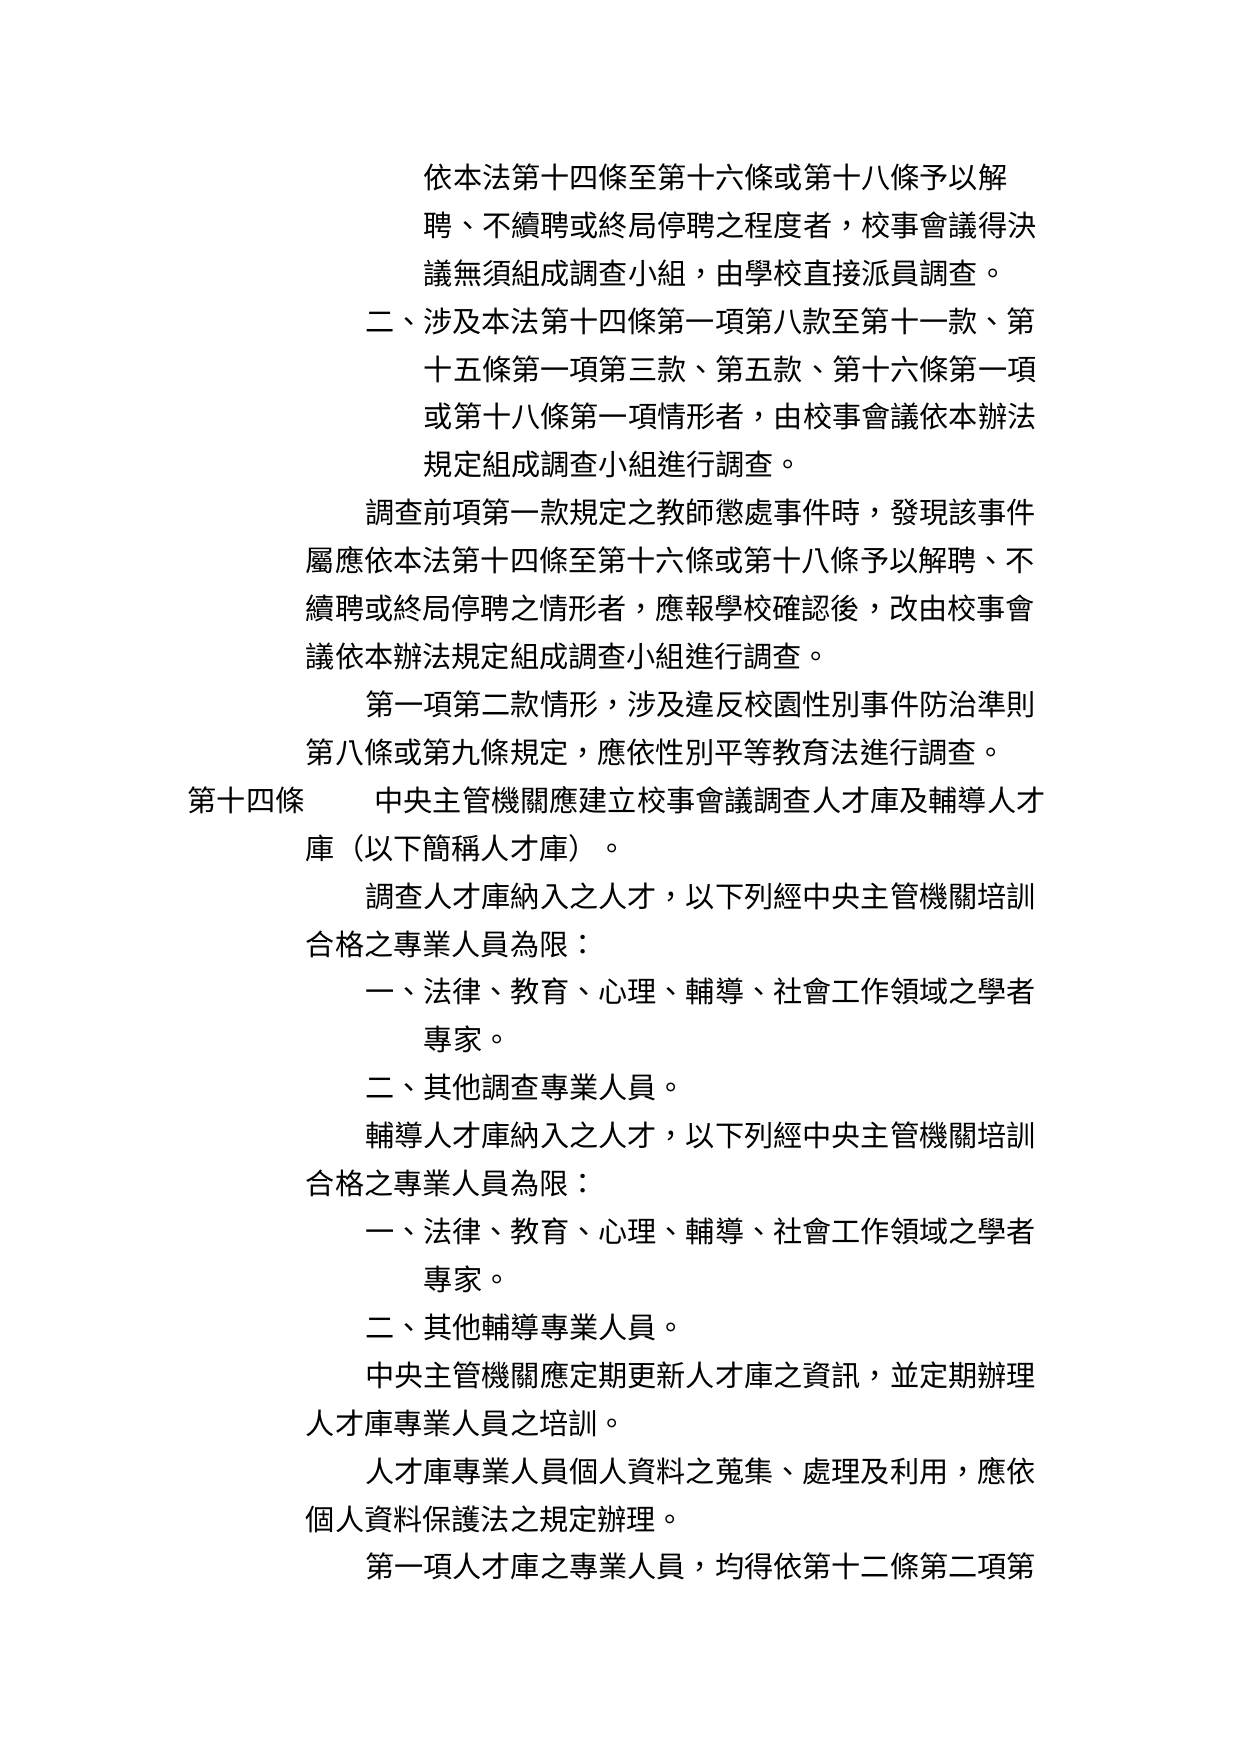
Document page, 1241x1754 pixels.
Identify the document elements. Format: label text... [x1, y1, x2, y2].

text 中央主管機關應定期更新人才庫之資訊，並定期辦理人才庫專業人員之培訓。 [306, 1348, 1053, 1444]
text 二、涉及本法第十四條第一項第八款至第十一款、第十五條第一項第三款、第五款、第十六條第一項或第十八條第一項情形者，由校事會議依本辦法規定組成調查小組進行調查。 [365, 294, 1053, 485]
text 依本法第十四條至第十六條或第十八條予以解聘、不續聘或終局停聘之程度者，校事會議得決議無須組成調查小組，由學校直接派員調查。 [365, 150, 1053, 294]
text 調查前項第一款規定之教師懲處事件時，發現該事件屬應依本法第十四條至第十六條或第十八條予以解聘、不續聘或終局停聘之情形者，應報學校確認後，改由校事會議依本辦法規定組成調查小組進行調查。 [306, 485, 1053, 677]
text 一、法律、教育、心理、輔導、社會工作領域之學者專家。 [365, 964, 1053, 1060]
text 第十四條 中央主管機關應建立校事會議調查人才庫及輔導人才庫（以下簡稱人才庫）。 [187, 773, 1053, 869]
text 調查人才庫納入之人才，以下列經中央主管機關培訓合格之專業人員為限： [306, 869, 1053, 964]
text 一、法律、教育、心理、輔導、社會工作領域之學者專家。 [365, 1204, 1053, 1300]
text 輔導人才庫納入之人才，以下列經中央主管機關培訓合格之專業人員為限： [306, 1108, 1053, 1204]
text 二、其他調查專業人員。 [365, 1060, 1053, 1108]
text 二、其他輔導專業人員。 [365, 1300, 1053, 1348]
text 第一項人才庫之專業人員，均得依第十二條第二項第 [306, 1539, 1053, 1587]
text 人才庫專業人員個人資料之蒐集、處理及利用，應依個人資料保護法之規定辦理。 [306, 1444, 1053, 1539]
text 第一項第二款情形，涉及違反校園性別事件防治準則第八條或第九條規定，應依性別平等教育法進行調查。 [306, 677, 1053, 773]
